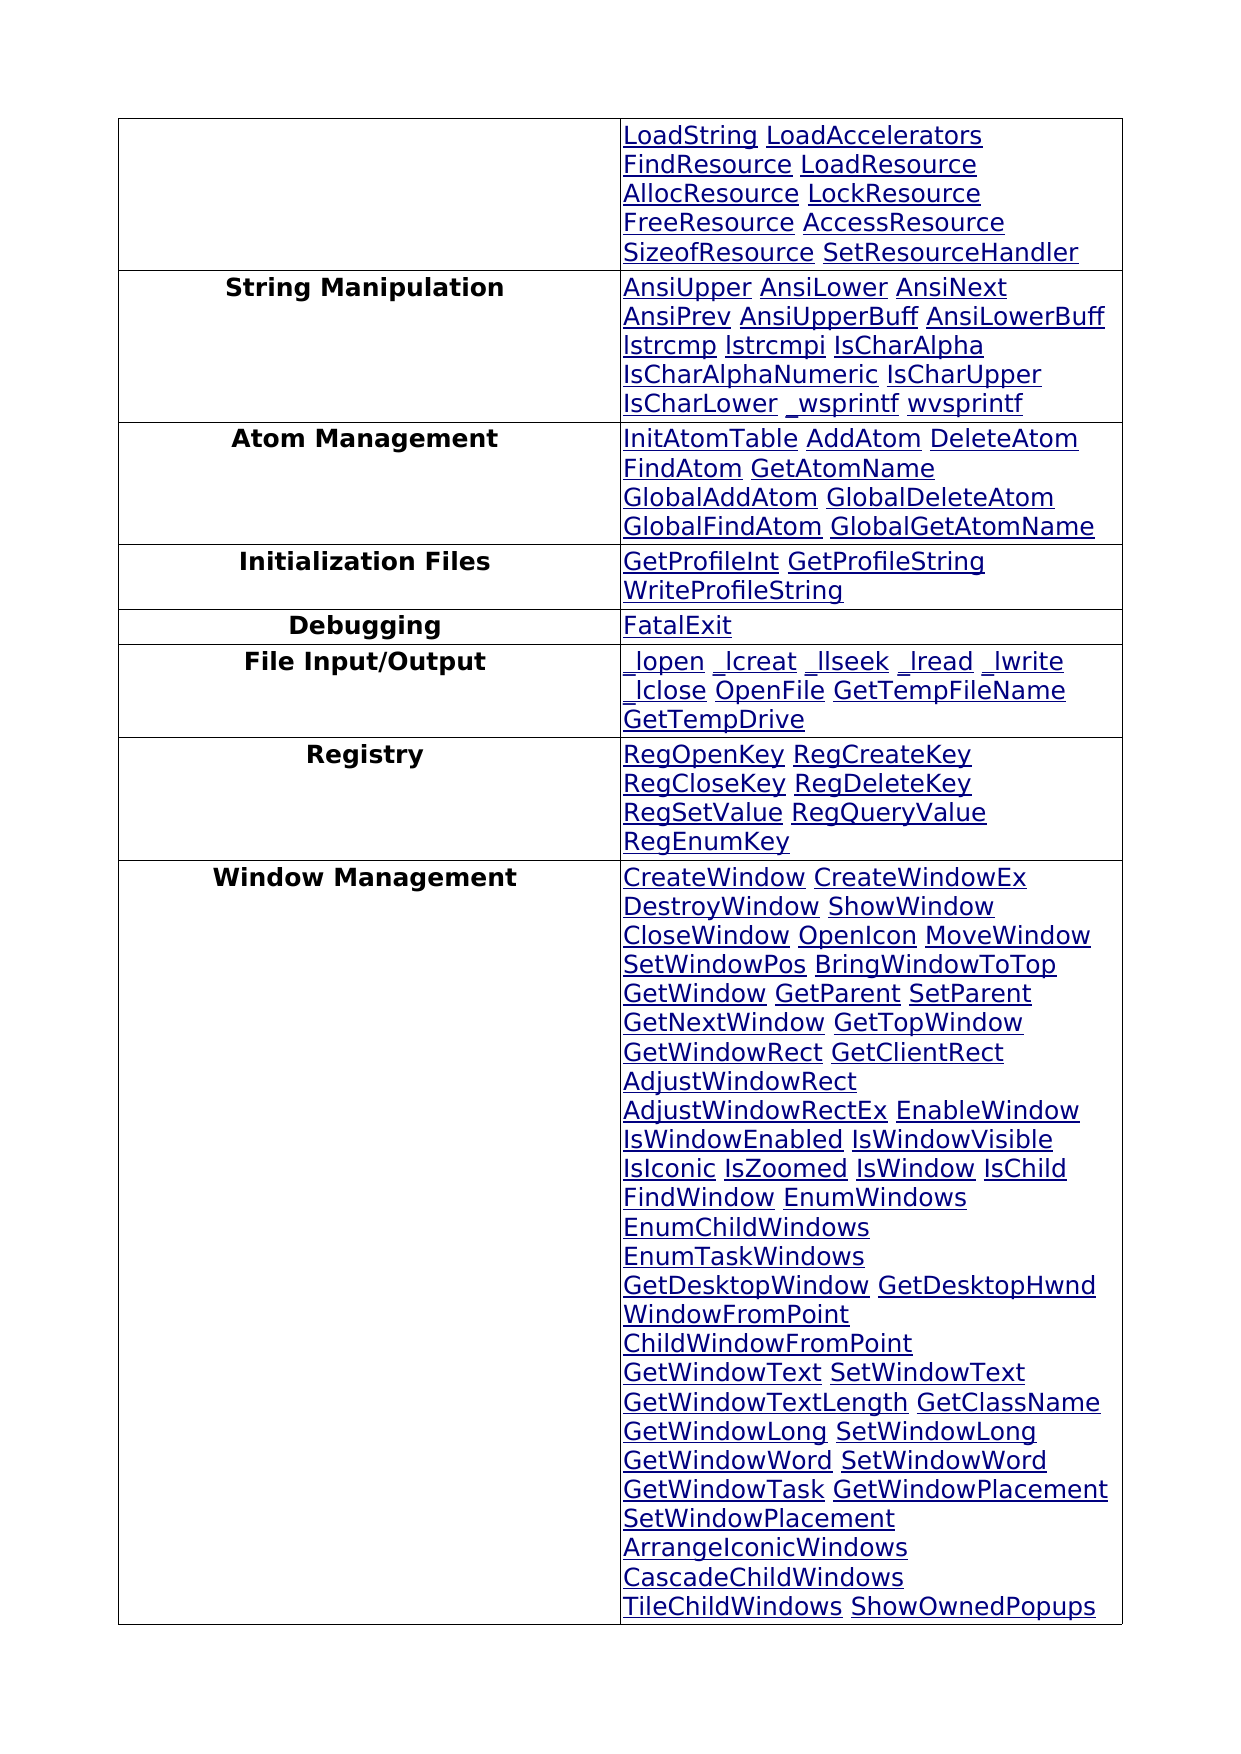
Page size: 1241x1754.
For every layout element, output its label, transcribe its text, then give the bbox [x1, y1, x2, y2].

table_cell CreateWindow CreateWindowEx DestroyWindow ShowWindow CloseWindow OpenIcon MoveWindow SetWindowPos BringWindowToTop GetWindow GetParent SetParent GetNextWindow GetTopWindow GetWindowRect GetClientRect AdjustWindowRect AdjustWindowRectEx EnableWindow IsWindowEnabled IsWindowVisible IsIconic IsZoomed IsWindow IsChild FindWindow EnumWindows EnumChildWindows EnumTaskWindows GetDesktopWindow GetDesktopHwnd WindowFromPoint ChildWindowFromPoint GetWindowText SetWindowText GetWindowTextLength GetClassName GetWindowLong SetWindowLong GetWindowWord SetWindowWord GetWindowTask GetWindowPlacement SetWindowPlacement ArrangeIconicWindows CascadeChildWindows TileChildWindows ShowOwnedPopups [621, 861, 1122, 1624]
table_cell Debugging [119, 610, 620, 644]
table_cell GetProfileInt GetProfileString WriteProfileString [621, 545, 1122, 608]
table_cell AnsiUpper AnsiLower AnsiNext AnsiPrev AnsiUpperBuff AnsiLowerBuff lstrcmp lstrcmpi IsCharAlpha IsCharAlphaNumeric IsCharUpper IsCharLower _wsprintf wvsprintf [621, 271, 1122, 422]
table_cell String Manipulation [119, 271, 620, 422]
table_cell Registry [119, 738, 620, 860]
table_cell RegOpenKey RegCreateKey RegCloseKey RegDeleteKey RegSetValue RegQueryValue RegEnumKey [621, 738, 1122, 860]
table_cell Initialization Files [119, 545, 620, 608]
table_cell InitAtomTable AddAtom DeleteAtom FindAtom GetAtomName GlobalAddAtom GlobalDeleteAtom GlobalFindAtom GlobalGetAtomName [621, 423, 1122, 544]
table_cell FatalExit [621, 610, 1122, 644]
table_cell Window Management [119, 861, 620, 1624]
table_cell File Input/Output [119, 645, 620, 737]
table_cell LoadString LoadAccelerators FindResource LoadResource AllocResource LockResource FreeResource AccessResource SizeofResource SetResourceHandler [621, 119, 1122, 270]
table_cell Atom Management [119, 423, 620, 544]
table_cell [119, 119, 620, 270]
table_cell _lopen _lcreat _llseek _lread _lwrite _lclose OpenFile GetTempFileName GetTempDrive [621, 645, 1122, 737]
